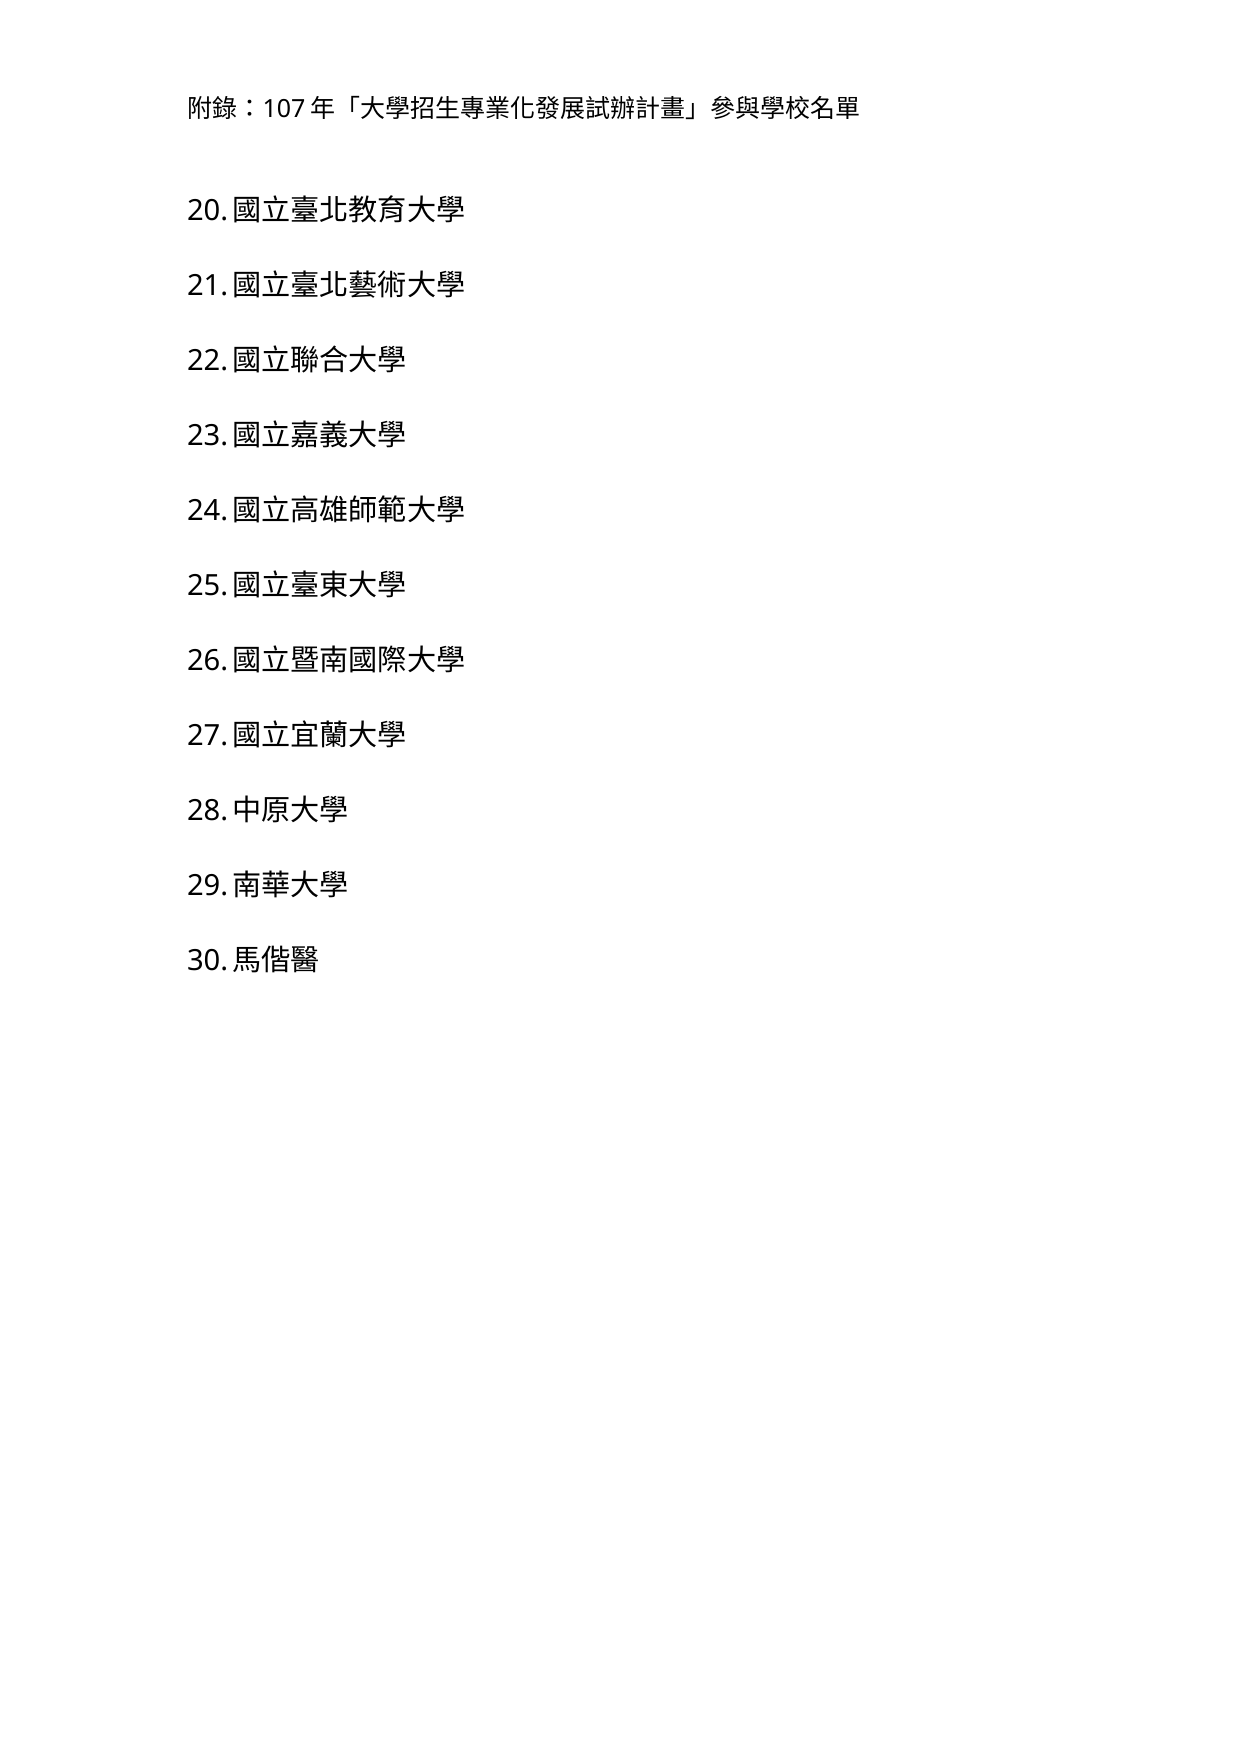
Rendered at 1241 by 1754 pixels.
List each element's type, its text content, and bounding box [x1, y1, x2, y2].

list 國立臺北藝術大學 [187, 239, 1053, 314]
list 國立臺東大學 [187, 539, 1053, 614]
list 國立高雄師範大學 [187, 464, 1053, 539]
list 馬偕醫 [187, 914, 1053, 989]
list 國立暨南國際大學 [187, 614, 1053, 689]
list 國立宜蘭大學 [187, 689, 1053, 764]
list 國立聯合大學 [187, 314, 1053, 389]
list 國立臺北教育大學 [187, 164, 1053, 239]
list 南華大學 [187, 839, 1053, 914]
list 中原大學 [187, 764, 1053, 839]
list 國立嘉義大學 [187, 389, 1053, 464]
